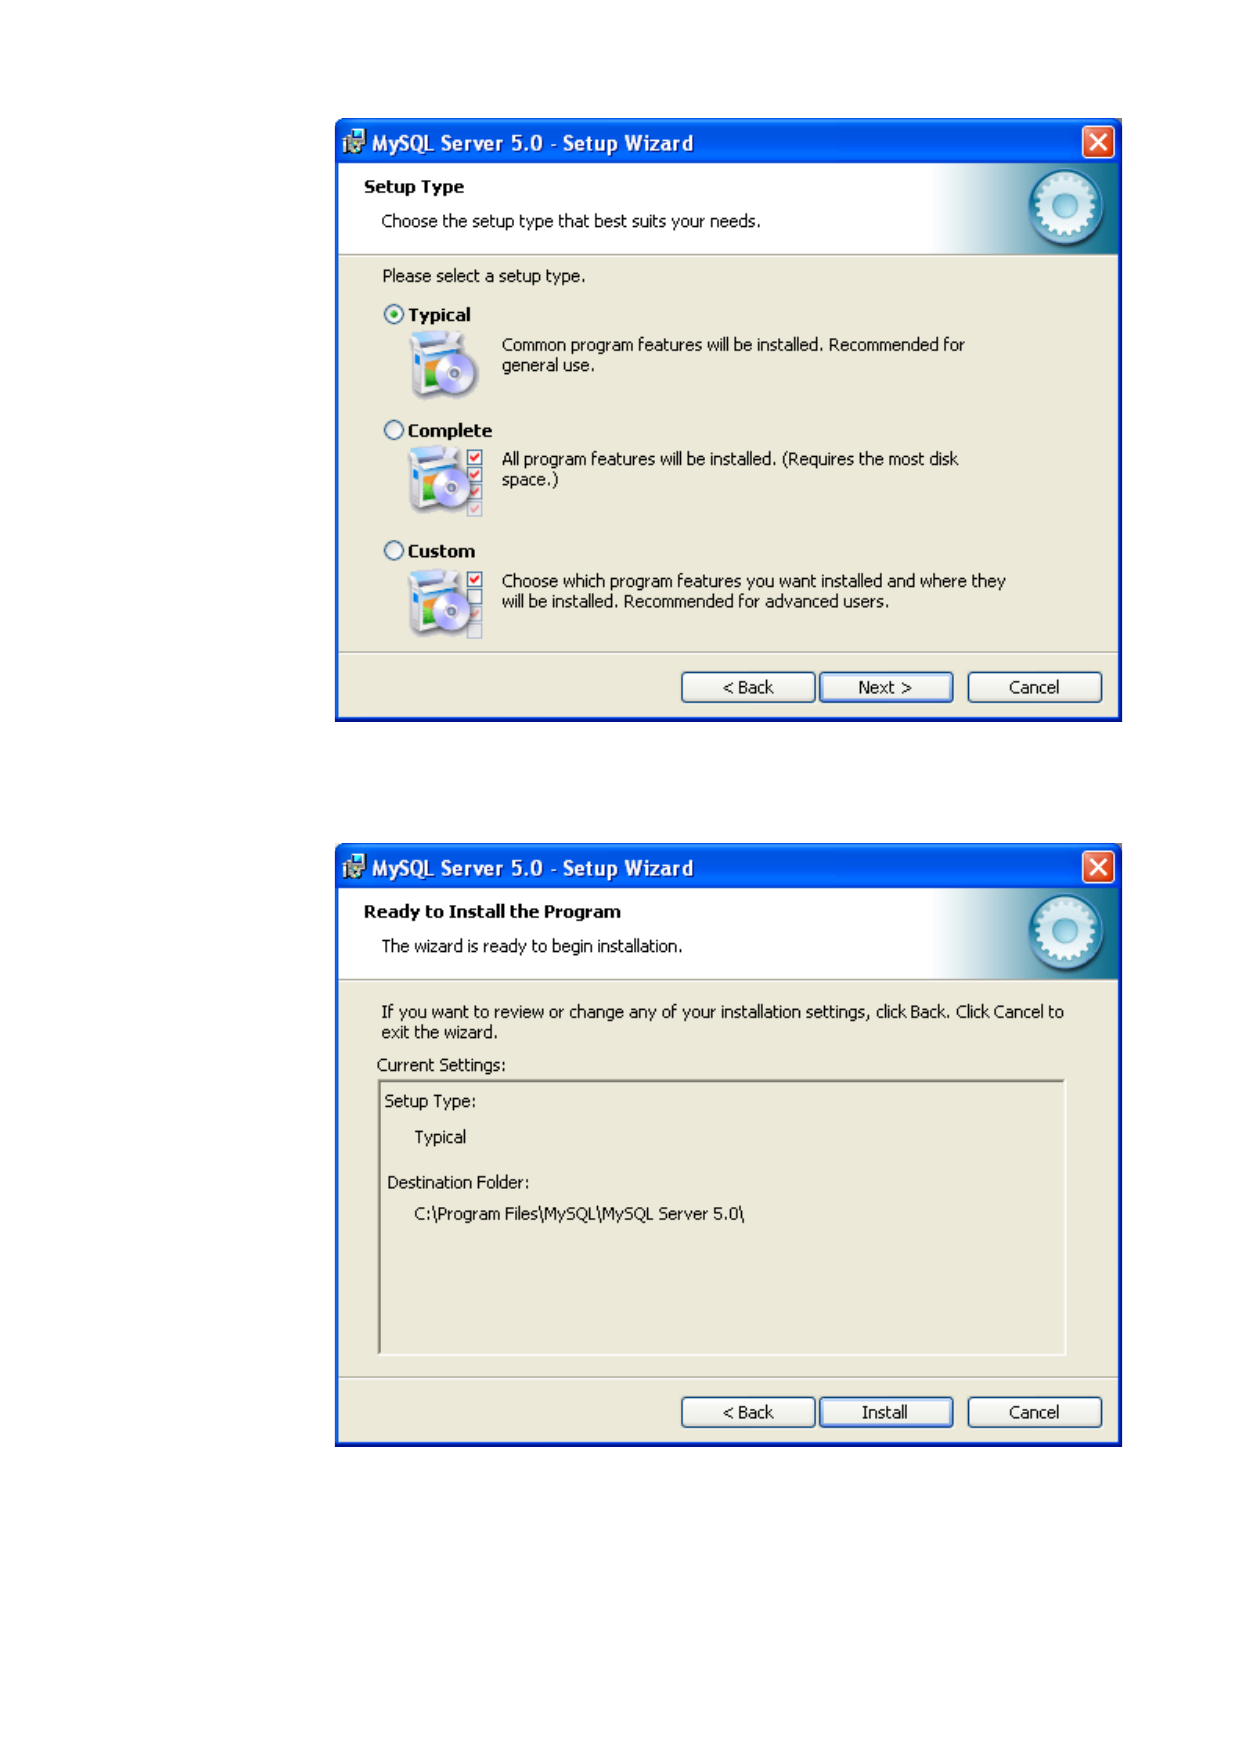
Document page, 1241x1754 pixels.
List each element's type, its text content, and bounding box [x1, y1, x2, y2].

text Du vil se følgende skjermerbilder ved installasjon av MySQL. Du skal hele tiden velge de alternativene som bildene her viser. Velg Configure the mysql server now. Trykk finish. Velg et databasepassord. Dette skal du taste inn når brikkesys startes etterpå! Trykk ok Feilsituasjoner Om feil skulle oppstå under installasjonen av MySQL, løses de ofte ved at man avinstallerer MySQL og installerer på nytt. Om dette ikke hjelper har det vist seg at det kan hjelpe å avinstallere MySQL, slette MYSQL-mappa fra harddisken (pass på å ta backup av data-mappa hvis du har data du vil ta vare på), og så installere på nytt til en annen mappe på harddisken enn forrige gang. [118, 118, 1122, 1569]
picture [334, 118, 1123, 722]
picture [334, 843, 1123, 1447]
